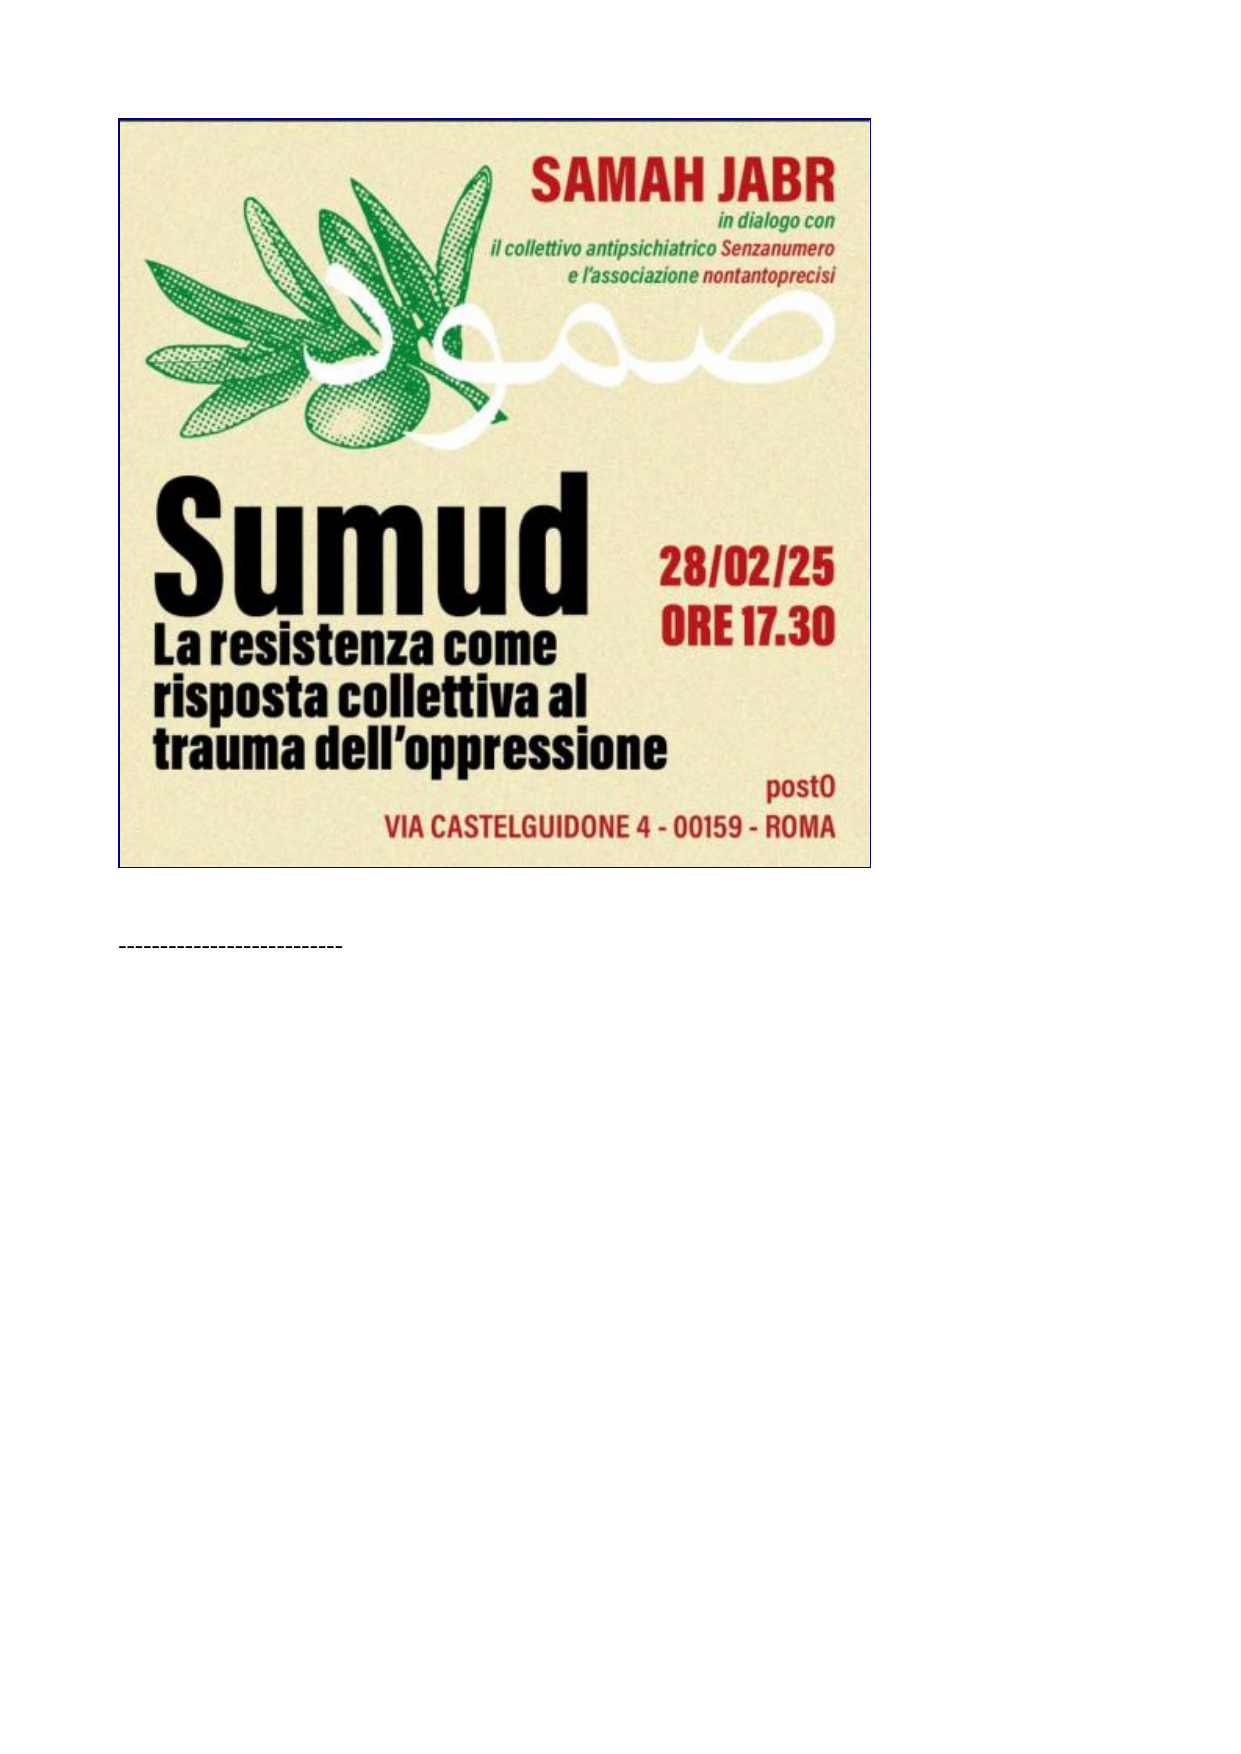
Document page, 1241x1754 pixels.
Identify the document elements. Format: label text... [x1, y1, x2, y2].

picture [120, 120, 870, 867]
text --------------------------- [118, 930, 1122, 959]
